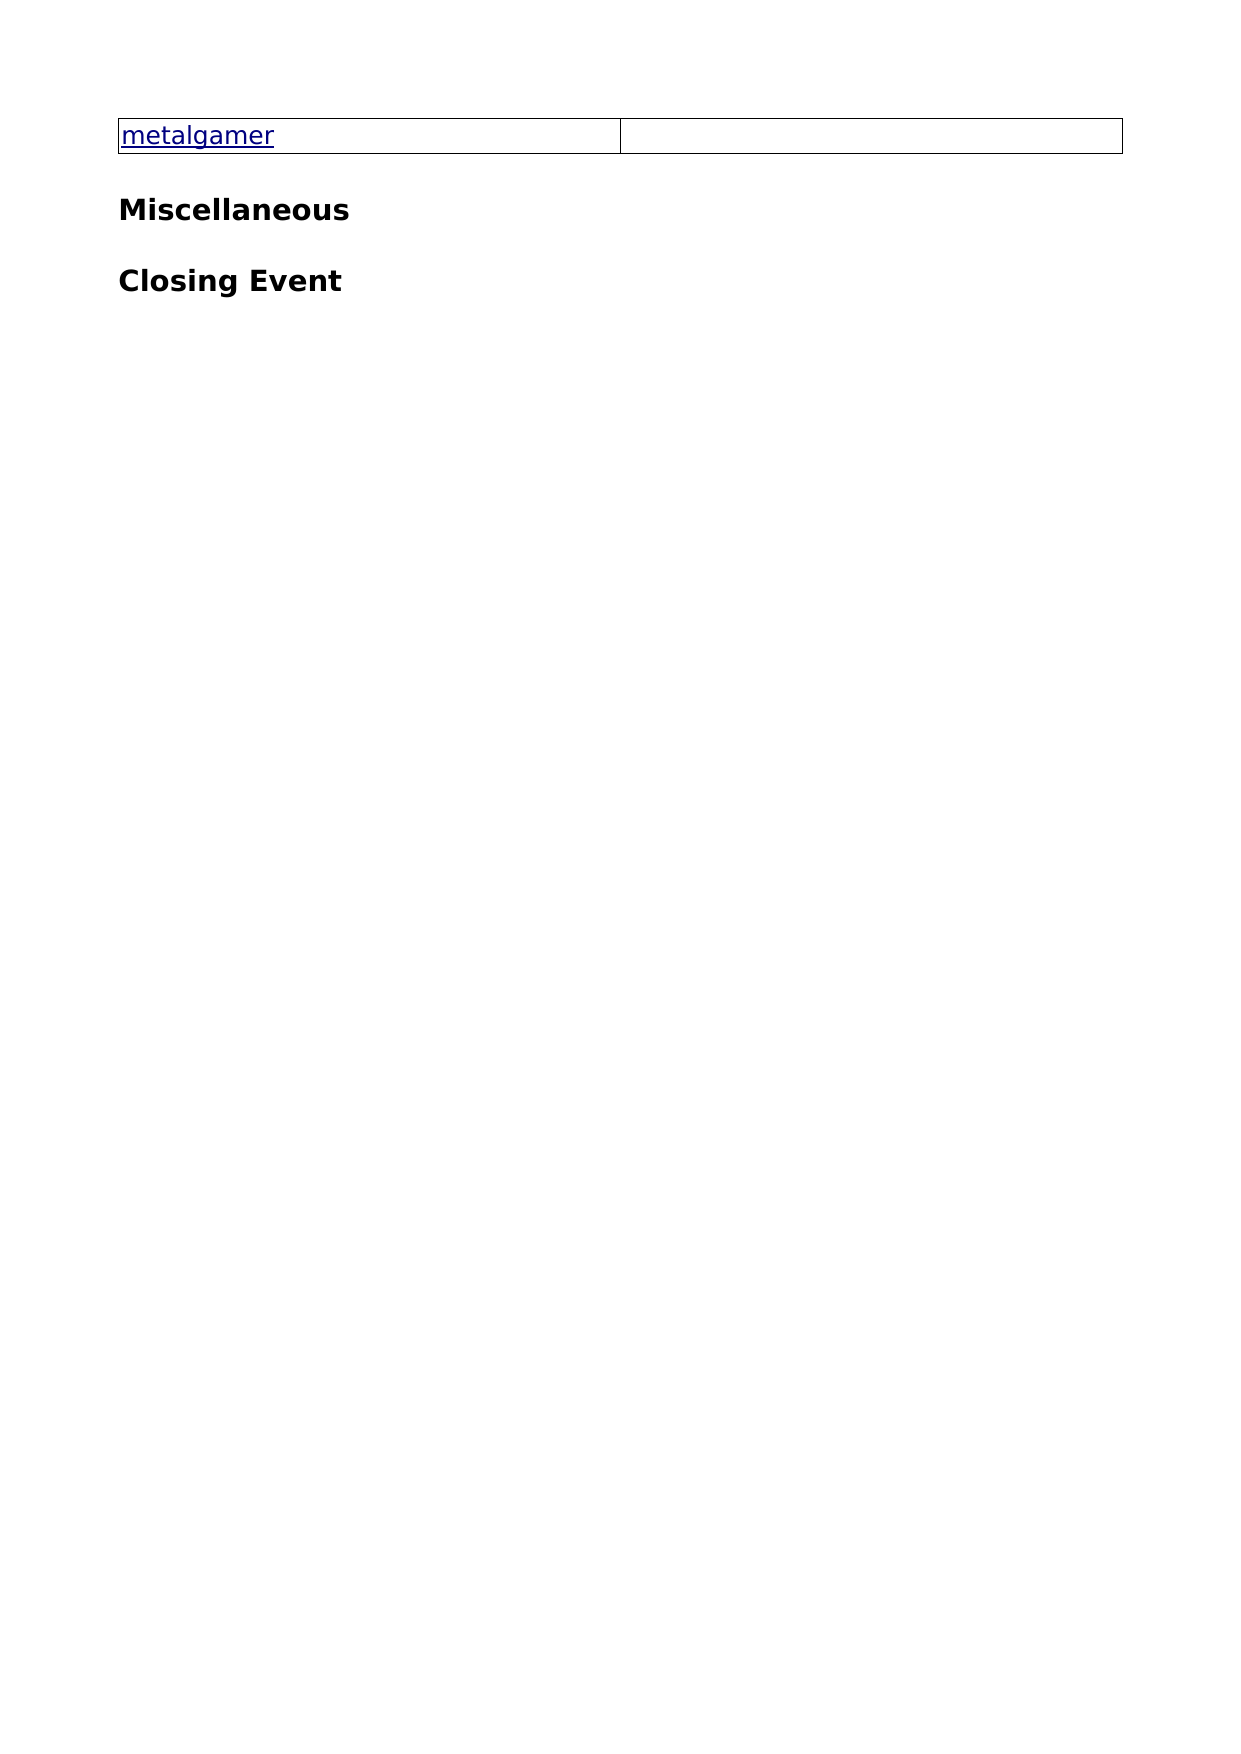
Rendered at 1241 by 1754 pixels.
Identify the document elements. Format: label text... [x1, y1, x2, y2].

subtitle Miscellaneous [118, 193, 1122, 227]
table_cell metalgamer [119, 119, 620, 153]
table_cell [621, 119, 1122, 153]
subtitle Closing Event [118, 264, 1122, 298]
